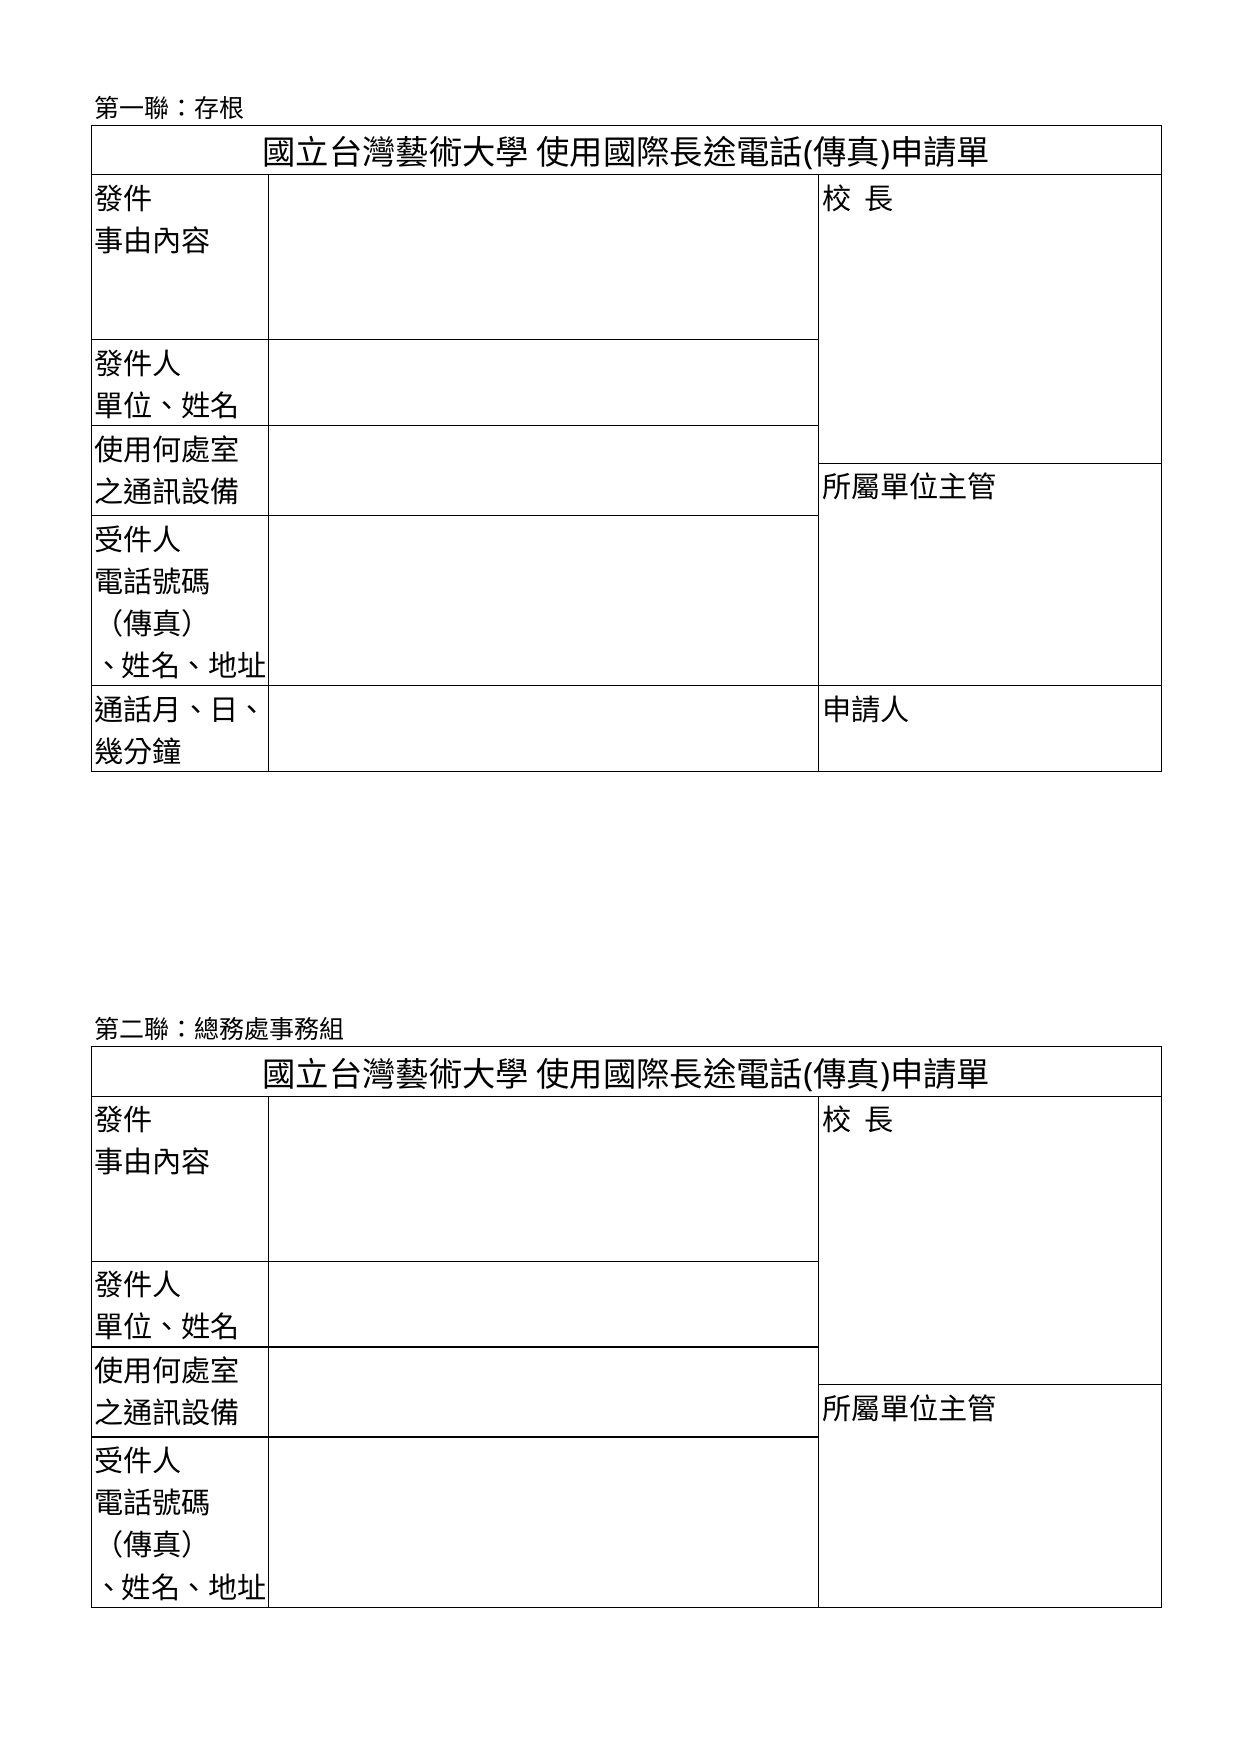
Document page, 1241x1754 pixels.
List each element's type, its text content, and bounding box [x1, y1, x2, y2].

table_cell [269, 1097, 818, 1261]
table_cell 受件人 電話號碼 （傳真） 、姓名、地址 [92, 516, 268, 685]
table_header 國立台灣藝術大學 使用國際長途電話(傳真)申請單 [92, 126, 1161, 174]
table_cell 校 長 [819, 175, 1161, 463]
table_cell [269, 175, 818, 339]
table_cell [269, 686, 818, 771]
text 第一聯：存根 [94, 89, 1157, 125]
table_cell [269, 1438, 818, 1607]
table_cell [269, 340, 818, 425]
text 第二聯：總務處事務組 [94, 1010, 1157, 1046]
table_cell 發件 事由內容 [92, 1097, 268, 1261]
table_cell 使用何處室之通訊設備 [92, 1348, 268, 1436]
table_cell 使用何處室之通訊設備 [92, 426, 268, 515]
table_header 國立台灣藝術大學 使用國際長途電話(傳真)申請單 [92, 1047, 1161, 1096]
table_cell 申請人 [819, 686, 1161, 771]
table_cell 發件人 單位、姓名 [92, 340, 268, 425]
table_cell 發件人 單位、姓名 [92, 1262, 268, 1346]
table_cell 校 長 [819, 1097, 1161, 1384]
table_cell [269, 516, 818, 685]
table_cell 所屬單位主管 [819, 464, 1161, 685]
table_cell [269, 1348, 818, 1436]
table_cell [269, 426, 818, 515]
table_cell 所屬單位主管 [819, 1385, 1161, 1607]
table_cell 受件人 電話號碼 （傳真） 、姓名、地址 [92, 1438, 268, 1607]
table_cell [269, 1262, 818, 1346]
table_cell 發件 事由內容 [92, 175, 268, 339]
table_cell 通話月、日、幾分鐘 [92, 686, 268, 771]
